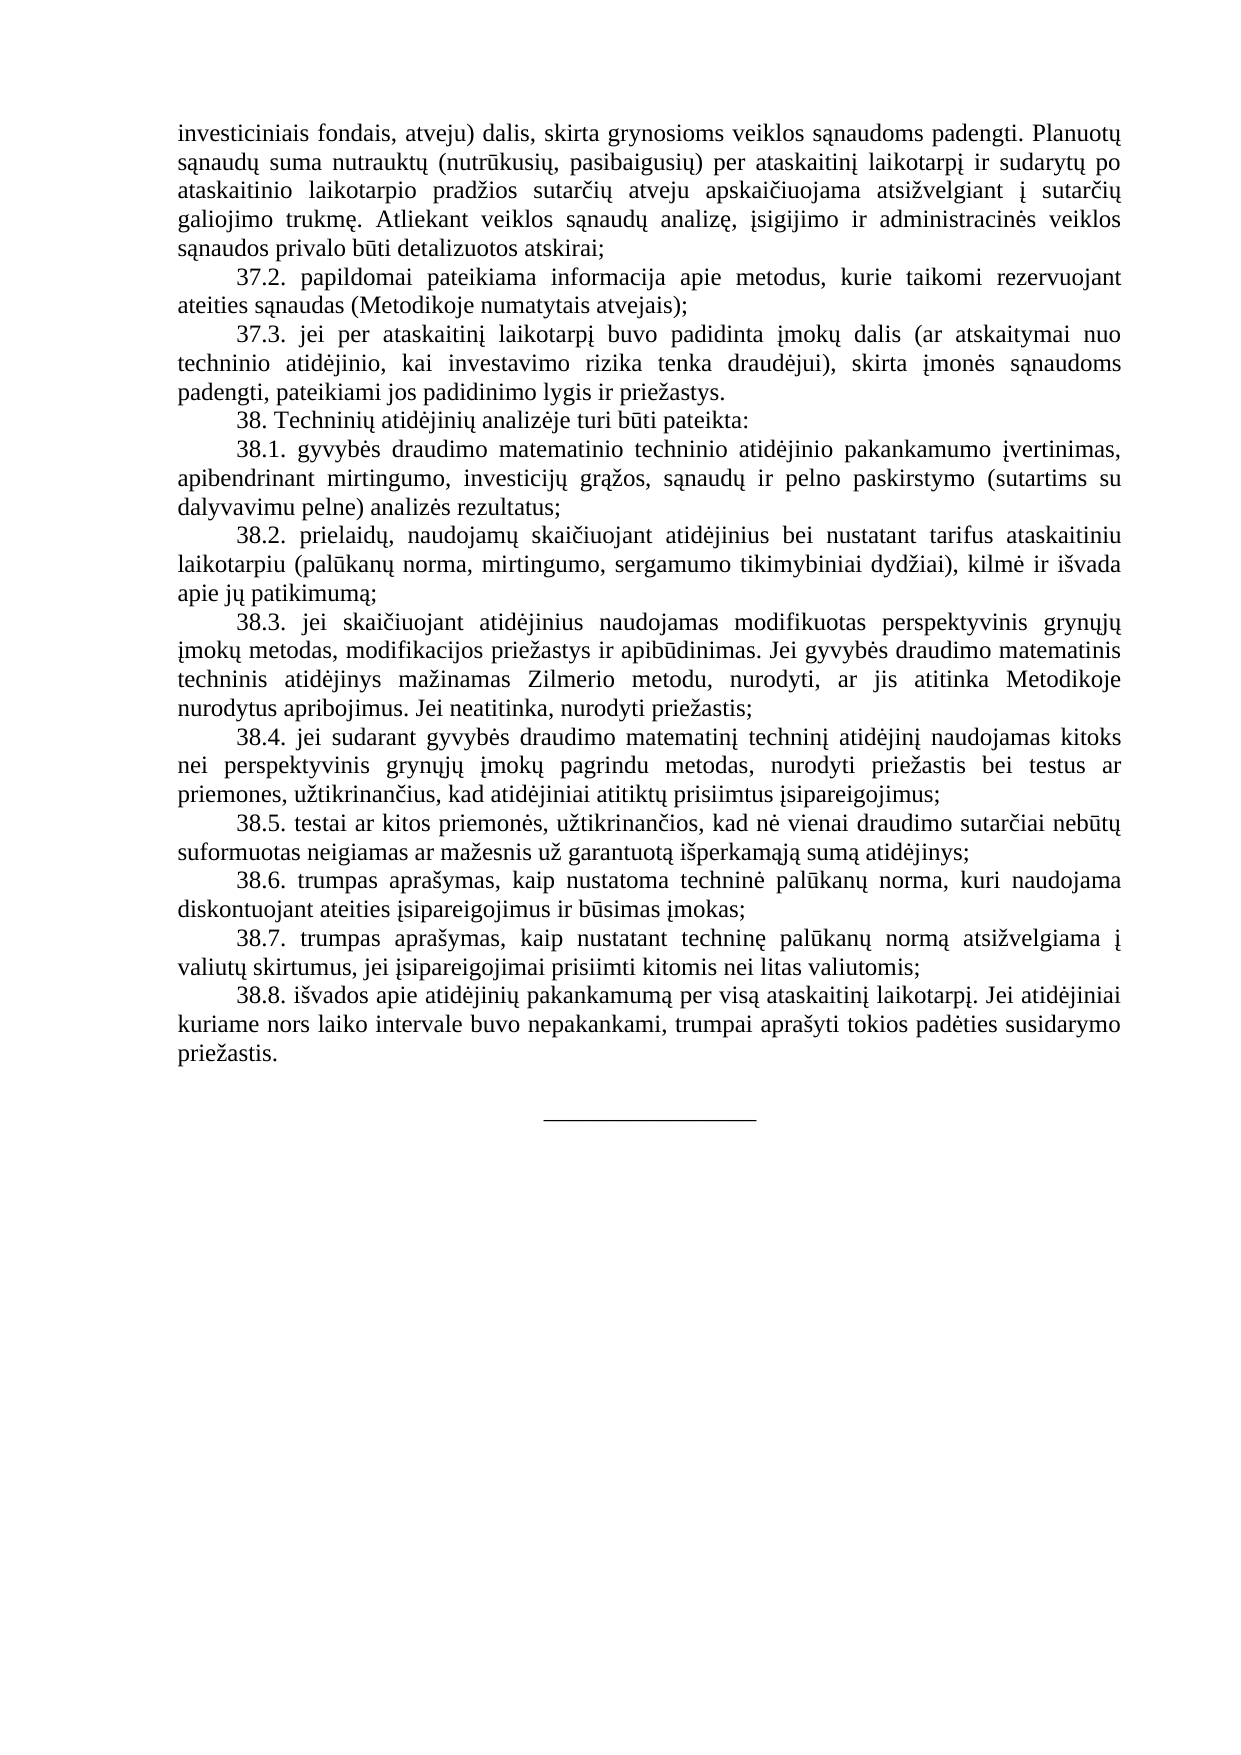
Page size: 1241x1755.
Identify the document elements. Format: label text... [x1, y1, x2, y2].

text 38.5. testai ar kitos priemonės, užtikrinančios, kad nė vienai draudimo sutarčiai nebūtų suformuotas neigiamas ar mažesnis už garantuotą išperkamąją sumą atidėjinys; [177, 808, 1122, 866]
text 38.2. prielaidų, naudojamų skaičiuojant atidėjinius bei nustatant tarifus ataskaitiniu laikotarpiu (palūkanų norma, mirtingumo, sergamumo tikimybiniai dydžiai), kilmė ir išvada apie jų patikimumą; [177, 521, 1122, 607]
text 38.6. trumpas aprašymas, kaip nustatoma techninė palūkanų norma, kuri naudojama diskontuojant ateities įsipareigojimus ir būsimas įmokas; [177, 866, 1122, 923]
text investiciniais fondais, atveju) dalis, skirta grynosioms veiklos sąnaudoms padengti. Planuotų sąnaudų suma nutrauktų (nutrūkusių, pasibaigusių) per ataskaitinį laikotarpį ir sudarytų po ataskaitinio laikotarpio pradžios sutarčių atveju apskaičiuojama atsižvelgiant į sutarčių galiojimo trukmę. Atliekant veiklos sąnaudų analizę, įsigijimo ir administracinės veiklos sąnaudos privalo būti detalizuotos atskirai; [177, 118, 1122, 262]
text 38.3. jei skaičiuojant atidėjinius naudojamas modifikuotas perspektyvinis grynųjų įmokų metodas, modifikacijos priežastys ir apibūdinimas. Jei gyvybės draudimo matematinis techninis atidėjinys mažinamas Zilmerio metodu, nurodyti, ar jis atitinka Metodikoje nurodytus apribojimus. Jei neatitinka, nurodyti priežastis; [177, 607, 1122, 722]
text 38.8. išvados apie atidėjinių pakankamumą per visą ataskaitinį laikotarpį. Jei atidėjiniai kuriame nors laiko intervale buvo nepakankami, trumpai aprašyti tokios padėties susidarymo priežastis. [177, 981, 1122, 1067]
text 37.3. jei per ataskaitinį laikotarpį buvo padidinta įmokų dalis (ar atskaitymai nuo techninio atidėjinio, kai investavimo rizika tenka draudėjui), skirta įmonės sąnaudoms padengti, pateikiami jos padidinimo lygis ir priežastys. [177, 319, 1122, 406]
text 38.1. gyvybės draudimo matematinio techninio atidėjinio pakankamumo įvertinimas, apibendrinant mirtingumo, investicijų grąžos, sąnaudų ir pelno paskirstymo (sutartims su dalyvavimu pelne) analizės rezultatus; [177, 434, 1122, 521]
text 37.2. papildomai pateikiama informacija apie metodus, kurie taikomi rezervuojant ateities sąnaudas (Metodikoje numatytais atvejais); [177, 262, 1122, 319]
text 38. Techninių atidėjinių analizėje turi būti pateikta: [177, 406, 1122, 434]
text 38.7. trumpas aprašymas, kaip nustatant techninę palūkanų normą atsižvelgiama į valiutų skirtumus, jei įsipareigojimai prisiimti kitomis nei litas valiutomis; [177, 923, 1122, 981]
text _________________ [177, 1096, 1122, 1124]
text 38.4. jei sudarant gyvybės draudimo matematinį techninį atidėjinį naudojamas kitoks nei perspektyvinis grynųjų įmokų pagrindu metodas, nurodyti priežastis bei testus ar priemones, užtikrinančius, kad atidėjiniai atitiktų prisiimtus įsipareigojimus; [177, 722, 1122, 808]
